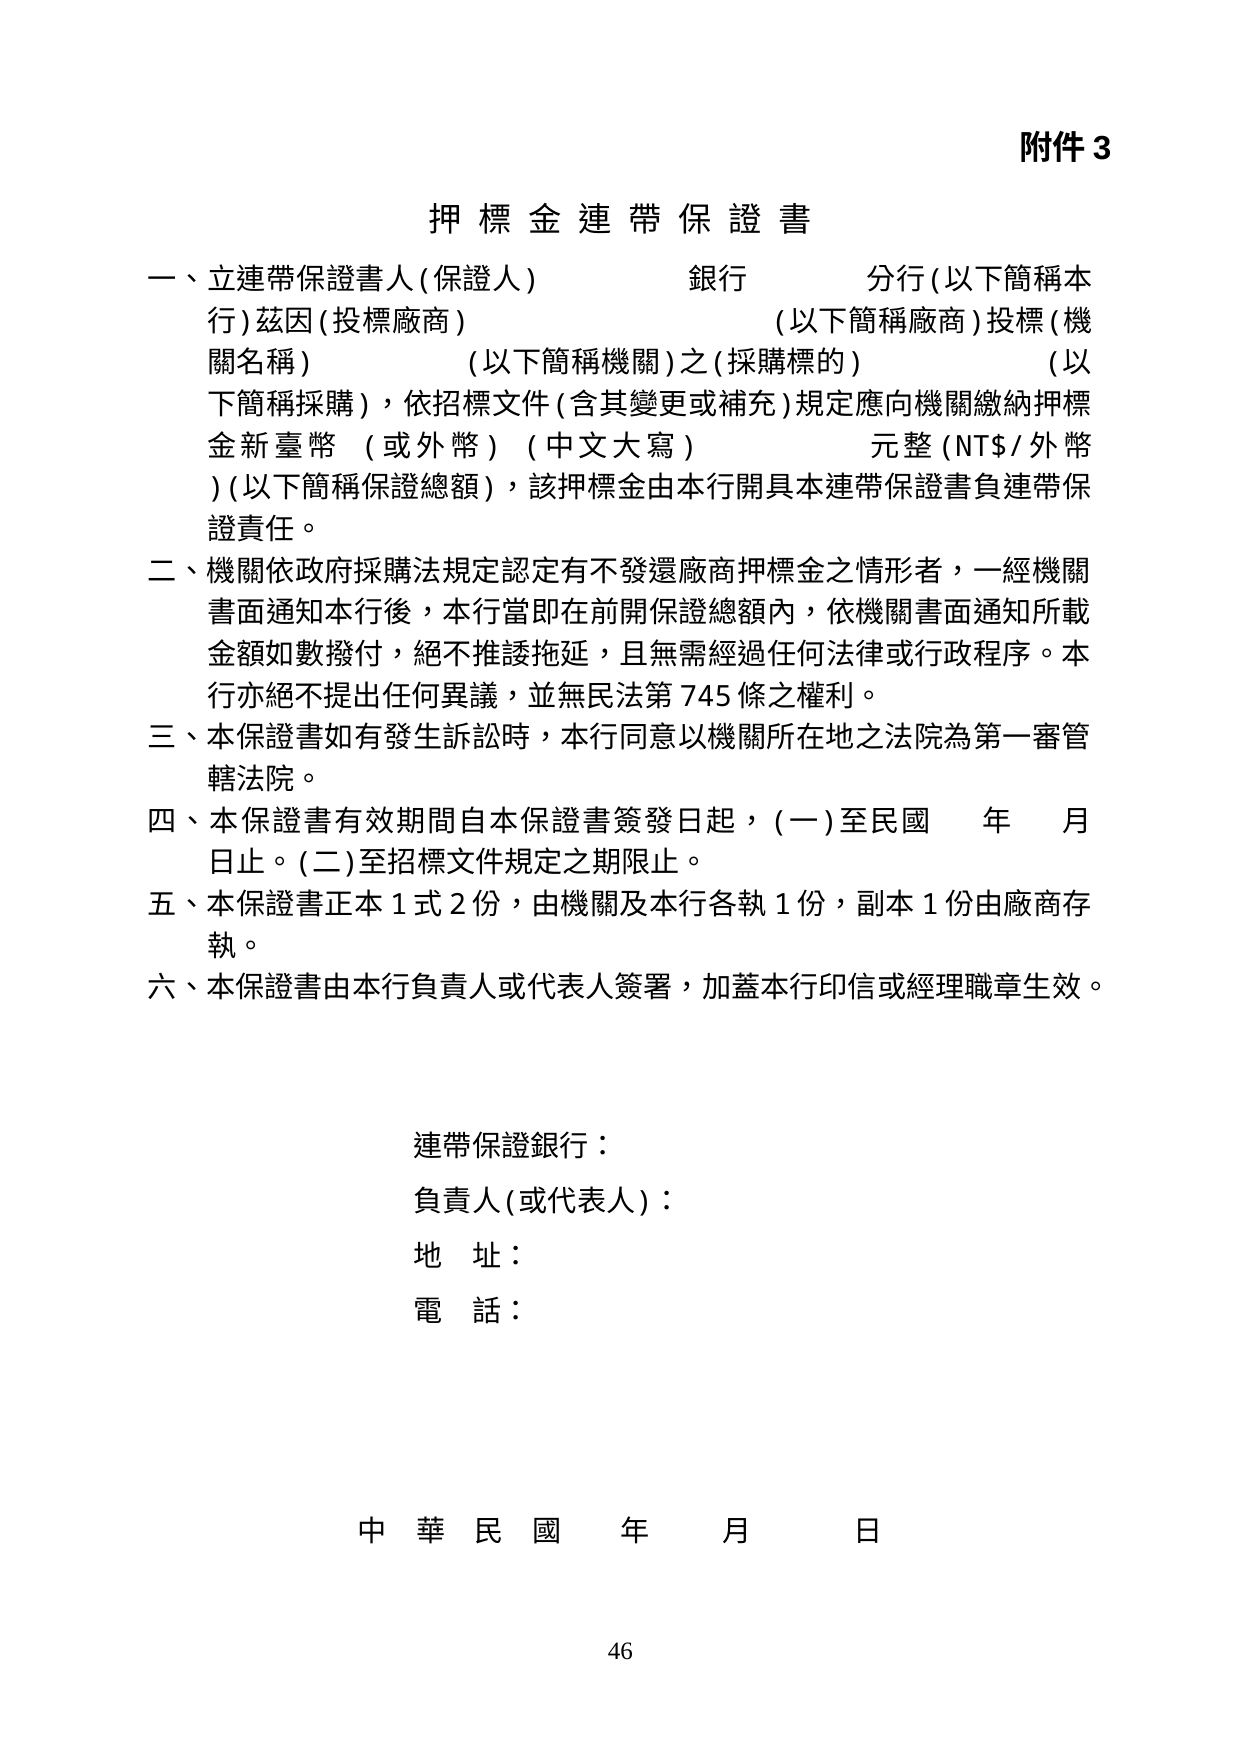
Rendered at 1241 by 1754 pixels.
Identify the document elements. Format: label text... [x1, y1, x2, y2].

text 二、機關依政府採購法規定認定有不發還廠商押標金之情形者，一經機關書面通知本行後，本行當即在前開保證總額內，依機關書面通知所載金額如數撥付，絕不推諉拖延，且無需經過任何法律或行政程序。本行亦絕不提出任何異議，並無民法第745條之權利。 [148, 548, 1092, 714]
text 連帶保證銀行： [148, 1123, 1092, 1165]
text 四、本保證書有效期間自本保證書簽發日起，(一)至民國 年 月 日止。(二)至招標文件規定之期限止。 [148, 798, 1092, 881]
text 地 址： [148, 1232, 1092, 1275]
text 押 標 金 連 帶 保 證 書 [148, 119, 1127, 237]
text 三、本保證書如有發生訴訟時，本行同意以機關所在地之法院為第一審管轄法院。 [148, 714, 1092, 798]
text 一、立連帶保證書人(保證人) 銀行 分行(以下簡稱本行)茲因(投標廠商) (以下簡稱廠商)投標(機關名稱) (以下簡稱機關)之(採購標的) (以下簡稱採購)，依招標文件(含其變更或補充)規定應向機關繳納押標金新臺幣 (或外幣) (中文大寫) 元整(NT$/外幣 )(以下簡稱保證總額)，該押標金由本行開具本連帶保證書負連帶保證責任。 [148, 256, 1092, 548]
text 五、本保證書正本1式2份，由機關及本行各執1份，副本1份由廠商存執。 [148, 881, 1092, 964]
text 附件3 [1019, 121, 1124, 169]
text 六、本保證書由本行負責人或代表人簽署，加蓋本行印信或經理職章生效。 [148, 964, 1092, 1006]
text 中 華 民 國 年 月 日 [148, 1487, 1092, 1550]
text 負責人(或代表人)： [148, 1178, 1092, 1220]
text 電 話： [148, 1287, 1092, 1329]
